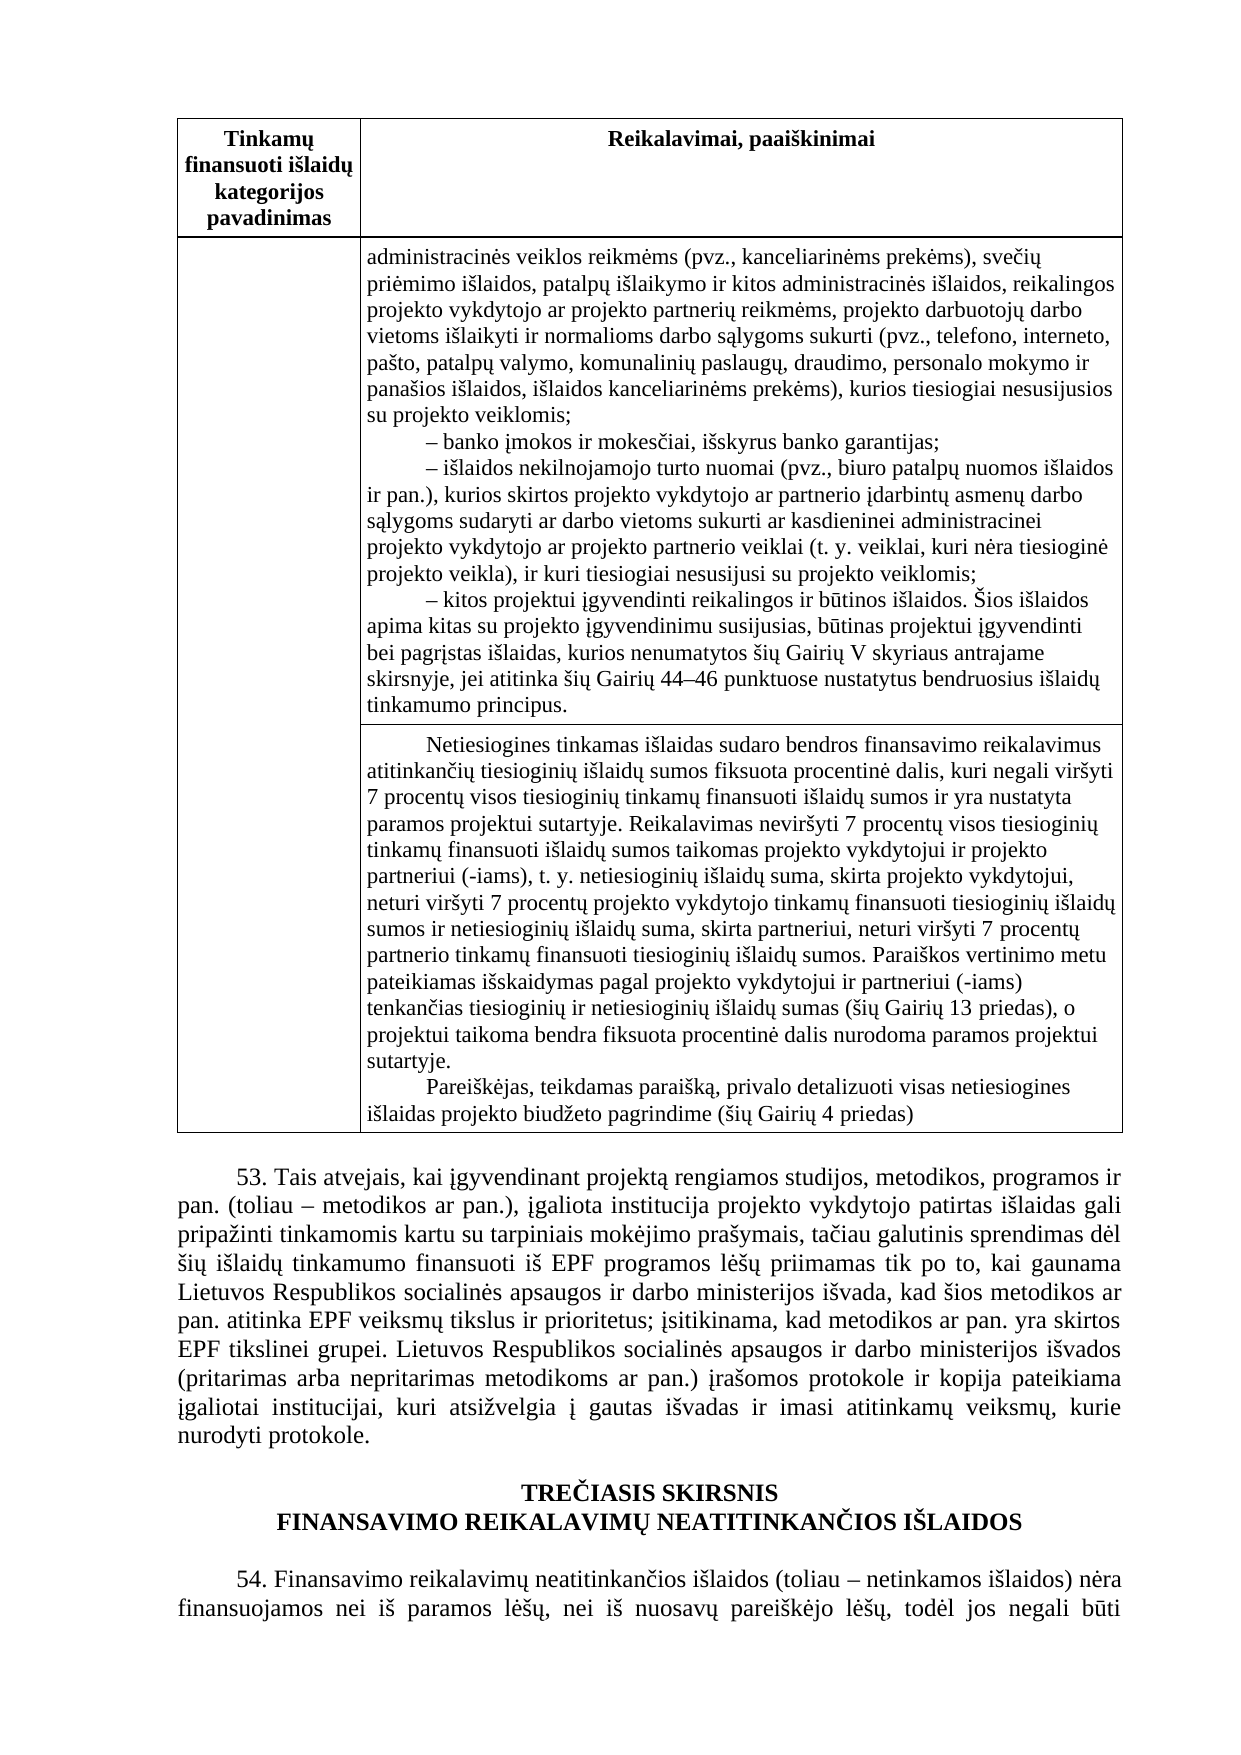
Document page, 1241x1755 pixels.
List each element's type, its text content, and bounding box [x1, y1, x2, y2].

text FINANSAVIMO REIKALAVIMŲ NEATITINKANČIOS IŠLAIDOS [177, 1507, 1122, 1536]
table_cell administracinės veiklos reikmėms (pvz., kanceliarinėms prekėms), svečių priėmimo išlaidos, patalpų išlaikymo ir kitos administracinės išlaidos, reikalingos projekto vykdytojo ar projekto partnerių reikmėms, projekto darbuotojų darbo vietoms išlaikyti ir normalioms darbo sąlygoms sukurti (pvz., telefono, interneto, pašto, patalpų valymo, komunalinių paslaugų, draudimo, personalo mokymo ir panašios išlaidos, išlaidos kanceliarinėms prekėms), kurios tiesiogiai nesusijusios su projekto veiklomis; – banko įmokos ir mokesčiai, išskyrus banko garantijas; – išlaidos nekilnojamojo turto nuomai (pvz., biuro patalpų nuomos išlaidos ir pan.), kurios skirtos projekto vykdytojo ar partnerio įdarbintų asmenų darbo sąlygoms sudaryti ar darbo vietoms sukurti ar kasdieninei administracinei projekto vykdytojo ar projekto partnerio veiklai (t. y. veiklai, kuri nėra tiesioginė projekto veikla), ir kuri tiesiogiai nesusijusi su projekto veiklomis; – kitos projektui įgyvendinti reikalingos ir būtinos išlaidos. Šios išlaidos apima kitas su projekto įgyvendinimu susijusias, būtinas projektui įgyvendinti bei pagrįstas išlaidas, kurios nenumatytos šių Gairių V skyriaus antrajame skirsnyje, jei atitinka šių Gairių 44–46 punktuose nustatytus bendruosius išlaidų tinkamumo principus. [361, 238, 1122, 724]
table_cell [178, 238, 360, 1132]
table_header Tinkamų finansuoti išlaidų kategorijos pavadinimas [178, 119, 360, 236]
text 54. Finansavimo reikalavimų neatitinkančios išlaidos (toliau – netinkamos išlaidos) nėra finansuojamos nei iš paramos lėšų, nei iš nuosavų pareiškėjo lėšų, todėl jos negali būti [177, 1564, 1122, 1622]
table_cell Netiesiogines tinkamas išlaidas sudaro bendros finansavimo reikalavimus atitinkančių tiesioginių išlaidų sumos fiksuota procentinė dalis, kuri negali viršyti 7 procentų visos tiesioginių tinkamų finansuoti išlaidų sumos ir yra nustatyta paramos projektui sutartyje. Reikalavimas neviršyti 7 procentų visos tiesioginių tinkamų finansuoti išlaidų sumos taikomas projekto vykdytojui ir projekto partneriui (-iams), t. y. netiesioginių išlaidų suma, skirta projekto vykdytojui, neturi viršyti 7 procentų projekto vykdytojo tinkamų finansuoti tiesioginių išlaidų sumos ir netiesioginių išlaidų suma, skirta partneriui, neturi viršyti 7 procentų partnerio tinkamų finansuoti tiesioginių išlaidų sumos. Paraiškos vertinimo metu pateikiamas išskaidymas pagal projekto vykdytojui ir partneriui (-iams) tenkančias tiesioginių ir netiesioginių išlaidų sumas (šių Gairių 13 priedas), o projektui taikoma bendra fiksuota procentinė dalis nurodoma paramos projektui sutartyje. Pareiškėjas, teikdamas paraišką, privalo detalizuoti visas netiesiogines išlaidas projekto biudžeto pagrindime (šių Gairių 4 priedas) [361, 725, 1122, 1132]
table_header Reikalavimai, paaiškinimai [361, 119, 1122, 236]
text 53. Tais atvejais, kai įgyvendinant projektą rengiamos studijos, metodikos, programos ir pan. (toliau – metodikos ar pan.), įgaliota institucija projekto vykdytojo patirtas išlaidas gali pripažinti tinkamomis kartu su tarpiniais mokėjimo prašymais, tačiau galutinis sprendimas dėl šių išlaidų tinkamumo finansuoti iš EPF programos lėšų priimamas tik po to, kai gaunama Lietuvos Respublikos socialinės apsaugos ir darbo ministerijos išvada, kad šios metodikos ar pan. atitinka EPF veiksmų tikslus ir prioritetus; įsitikinama, kad metodikos ar pan. yra skirtos EPF tikslinei grupei. Lietuvos Respublikos socialinės apsaugos ir darbo ministerijos išvados (pritarimas arba nepritarimas metodikoms ar pan.) įrašomos protokole ir kopija pateikiama įgaliotai institucijai, kuri atsižvelgia į gautas išvadas ir imasi atitinkamų veiksmų, kurie nurodyti protokole. [177, 1162, 1122, 1449]
text TREČIASIS SKIRSNIS [177, 1478, 1122, 1507]
